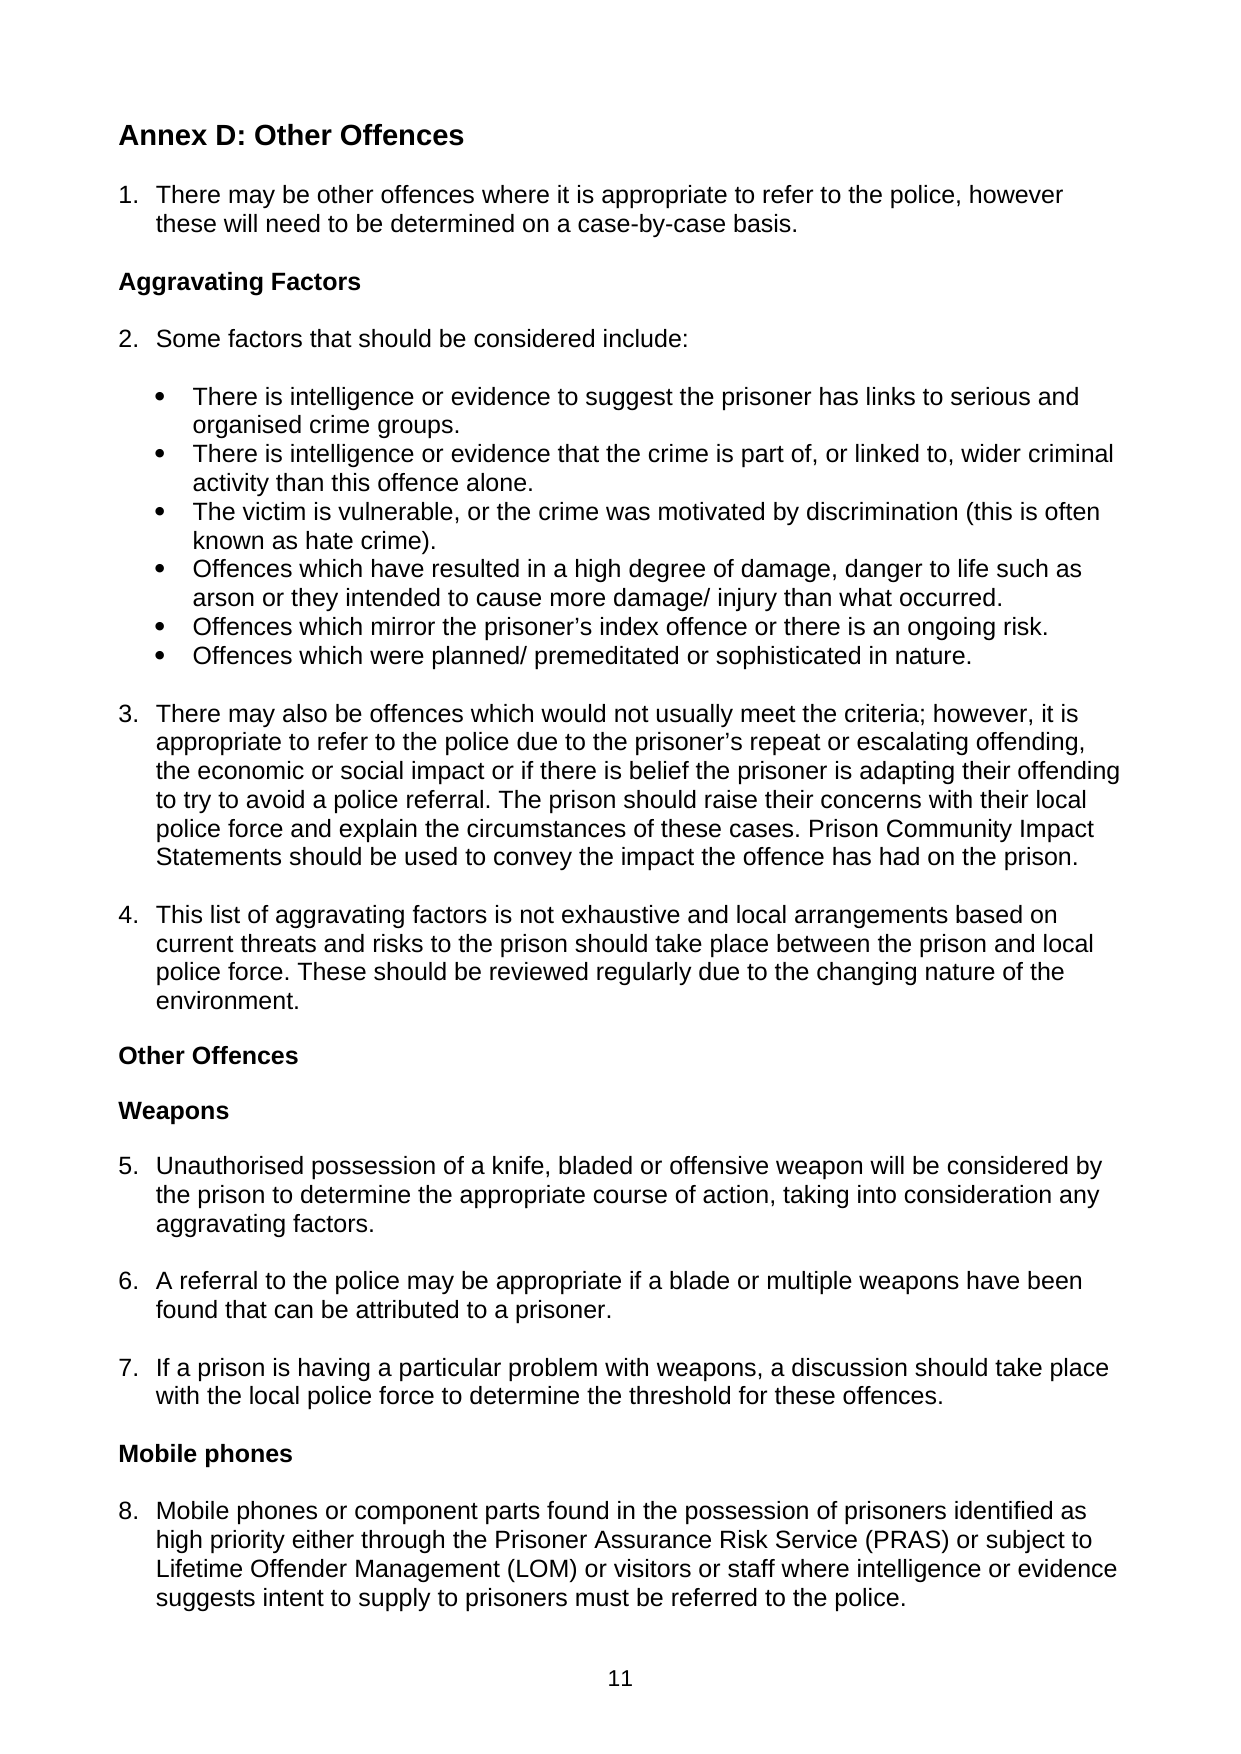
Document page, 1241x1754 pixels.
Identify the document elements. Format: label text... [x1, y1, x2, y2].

list Unauthorised possession of a knife, bladed or offensive weapon will be considered by the prison to determine the appropriate course of action, taking into consideration any aggravating factors. [118, 1151, 1122, 1238]
text Annex D: Other Offences [118, 118, 1122, 152]
text Other Offences [118, 1041, 1122, 1070]
list Offences which were planned/ premeditated or sophisticated in nature. [155, 641, 1122, 670]
list There is intelligence or evidence that the crime is part of, or linked to, wider criminal activity than this offence alone. [155, 439, 1122, 497]
list If a prison is having a particular problem with weapons, a discussion should take place with the local police force to determine the threshold for these offences. [118, 1353, 1122, 1410]
list This list of aggravating factors is not exhaustive and local arrangements based on current threats and risks to the prison should take place between the prison and local police force. These should be reviewed regularly due to the changing nature of the environment. [118, 900, 1122, 1015]
list The victim is vulnerable, or the crime was motivated by discrimination (this is often known as hate crime). [155, 497, 1122, 554]
list There may also be offences which would not usually meet the criteria; however, it is appropriate to refer to the police due to the prisoner’s repeat or escalating offending, the economic or social impact or if there is belief the prisoner is adapting their offending to try to avoid a police referral. The prison should raise their concerns with their local police force and explain the circumstances of these cases. Prison Community Impact Statements should be used to convey the impact the offence has had on the prison. [118, 698, 1122, 871]
list Offences which have resulted in a high degree of damage, danger to life such as arson or they intended to cause more damage/ injury than what occurred. [155, 554, 1122, 612]
list There is intelligence or evidence to suggest the prisoner has links to serious and organised crime groups. [155, 382, 1122, 439]
text Aggravating Factors [118, 267, 1122, 295]
text Weapons [118, 1096, 1122, 1125]
list Some factors that should be considered include: [118, 324, 1122, 353]
text Mobile phones [118, 1439, 1122, 1468]
list Offences which mirror the prisoner’s index offence or there is an ongoing risk. [155, 612, 1122, 641]
list There may be other offences where it is appropriate to refer to the police, however these will need to be determined on a case-by-case basis. [118, 180, 1122, 238]
list A referral to the police may be appropriate if a blade or multiple weapons have been found that can be attributed to a prisoner. [118, 1266, 1122, 1324]
list Mobile phones or component parts found in the possession of prisoners identified as high priority either through the Prisoner Assurance Risk Service (PRAS) or subject to Lifetime Offender Management (LOM) or visitors or staff where intelligence or evidence suggests intent to supply to prisoners must be referred to the police. [118, 1496, 1122, 1611]
